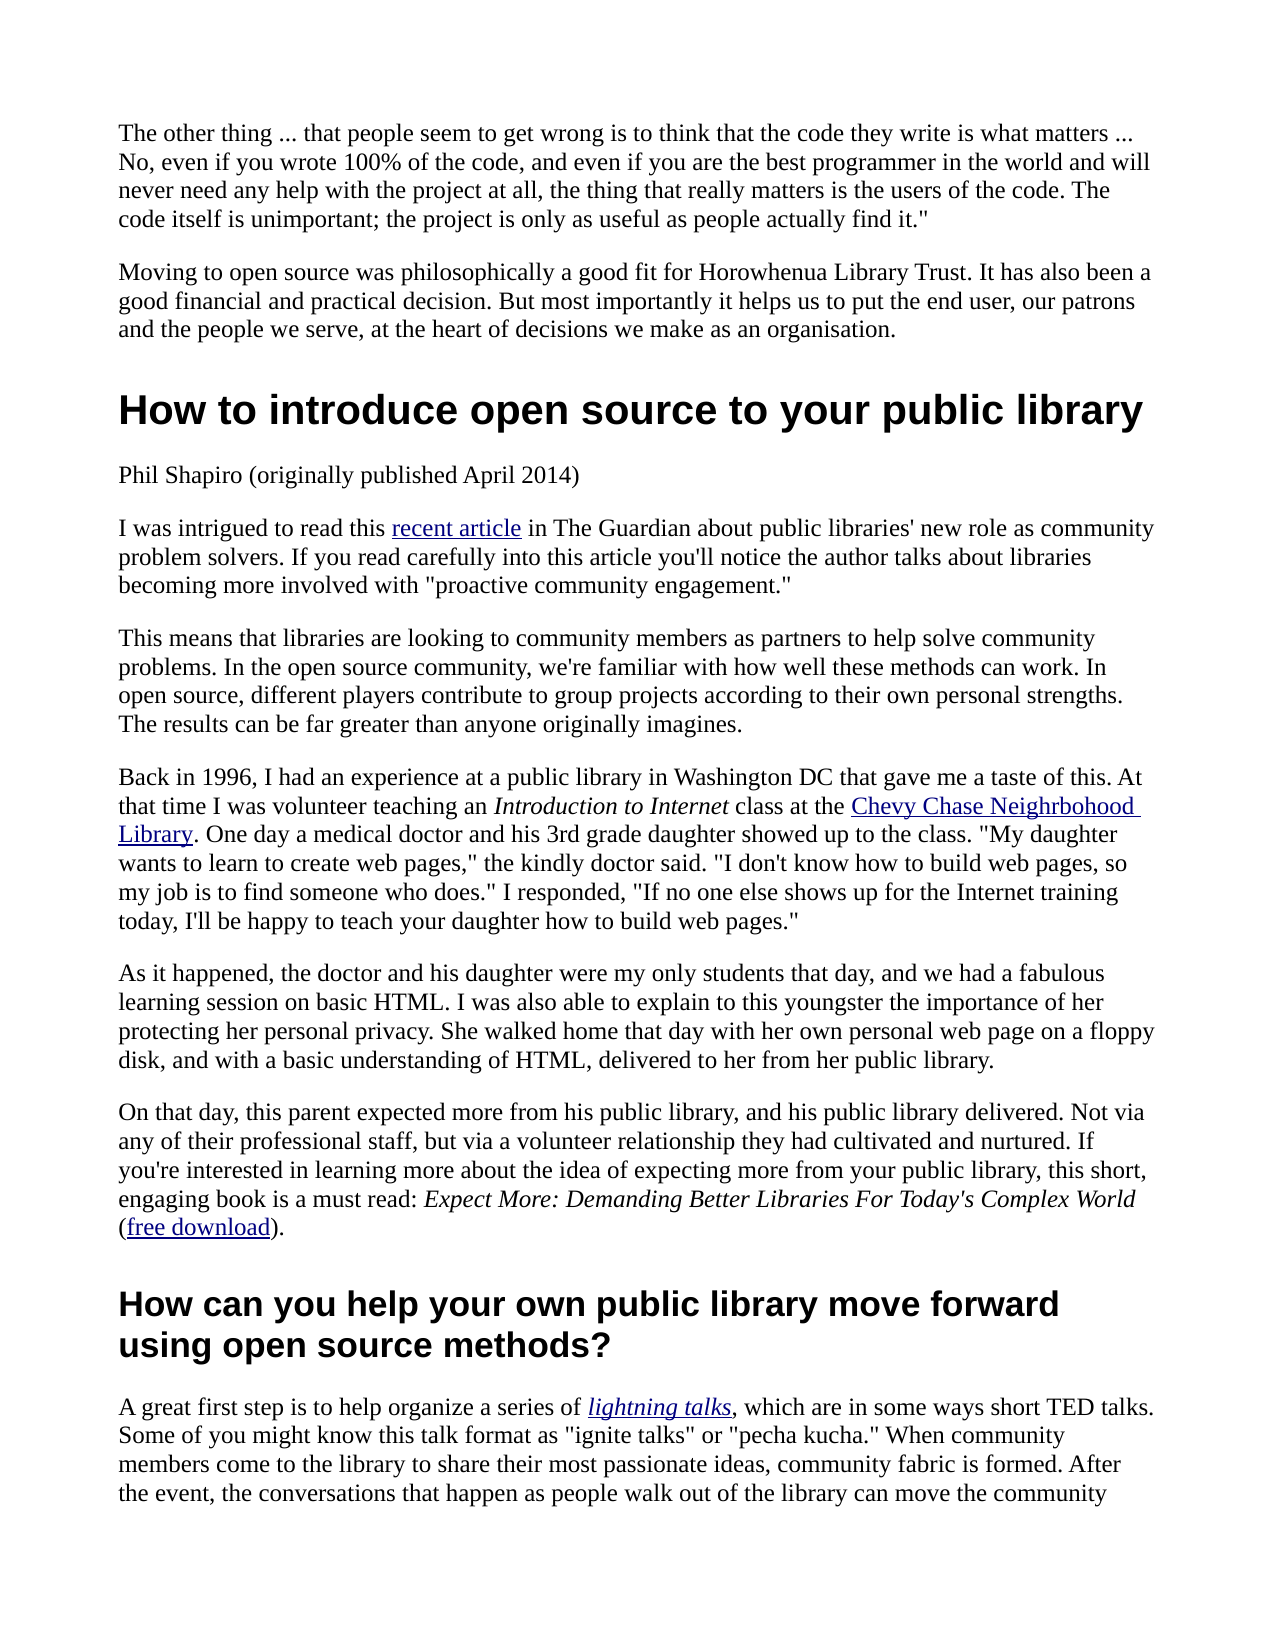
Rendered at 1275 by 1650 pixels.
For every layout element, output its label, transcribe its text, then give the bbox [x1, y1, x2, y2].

text A great first step is to help organize a series of lightning talks, which are in some ways short TED talks. Some of you might know this talk format as "ignite talks" or "pecha kucha." When community members come to the library to share their most passionate ideas, community fabric is formed. After the event, the conversations that happen as people walk out of the library can move the community [118, 1392, 1157, 1507]
text Moving to open source was philosophically a good fit for Horowhenua Library Trust. It has also been a good financial and practical decision. But most importantly it helps us to put the end user, our patrons and the people we serve, at the heart of decisions we make as an organisation. [118, 257, 1157, 343]
text The other thing ... that people seem to get wrong is to think that the code they write is what matters ... No, even if you wrote 100% of the code, and even if you are the best programmer in the world and will never need any help with the project at all, the thing that really matters is the users of the code. The code itself is unimportant; the project is only as useful as people actually find it." [118, 118, 1157, 233]
subtitle How to introduce open source to your public library [118, 385, 1157, 433]
text I was intrigued to read this recent article in The Guardian about public libraries' new role as community problem solvers. If you read carefully into this article you'll notice the author talks about libraries becoming more involved with "proactive community engagement." [118, 513, 1157, 599]
subtitle How can you help your own public library move forward using open source methods? [118, 1283, 1157, 1365]
text Phil Shapiro (originally published April 2014) [118, 460, 1157, 489]
text This means that libraries are looking to community members as partners to help solve community problems. In the open source community, we're familiar with how well these methods can work. In open source, different players contribute to group projects according to their own personal strengths. The results can be far greater than anyone originally imagines. [118, 623, 1157, 738]
text On that day, this parent expected more from his public library, and his public library delivered. Not via any of their professional staff, but via a volunteer relationship they had cultivated and nurtured. If you're interested in learning more about the idea of expecting more from your public library, this short, engaging book is a must read: Expect More: Demanding Better Libraries For Today's Complex World (free download). [118, 1097, 1157, 1241]
text Back in 1996, I had an experience at a public library in Washington DC that gave me a taste of this. At that time I was volunteer teaching an Introduction to Internet class at the Chevy Chase Neighrbohood Library. One day a medical doctor and his 3rd grade daughter showed up to the class. "My daughter wants to learn to create web pages," the kindly doctor said. "I don't know how to build web pages, so my job is to find someone who does." I responded, "If no one else shows up for the Internet training today, I'll be happy to teach your daughter how to build web pages." [118, 762, 1157, 934]
text As it happened, the doctor and his daughter were my only students that day, and we had a fabulous learning session on basic HTML. I was also able to explain to this youngster the importance of her protecting her personal privacy. She walked home that day with her own personal web page on a floppy disk, and with a basic understanding of HTML, delivered to her from her public library. [118, 958, 1157, 1073]
